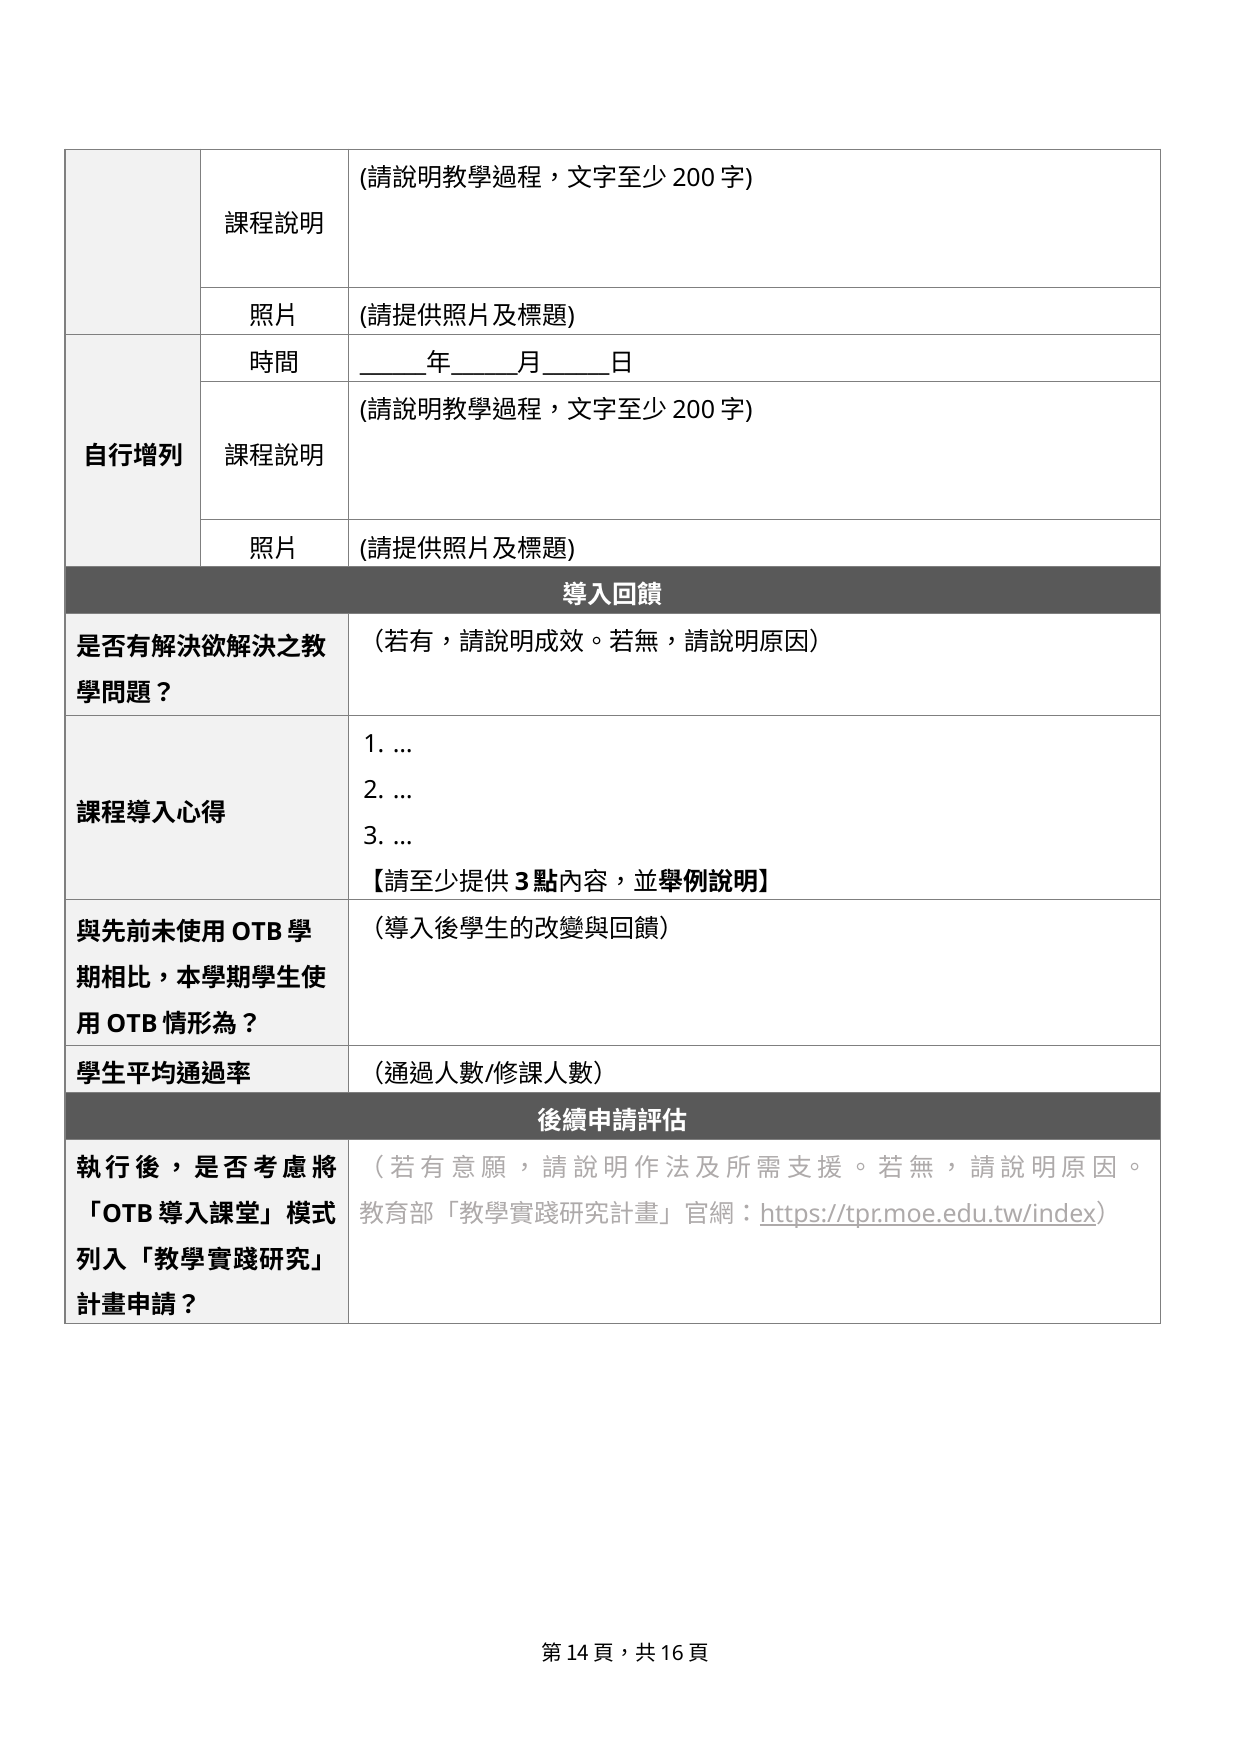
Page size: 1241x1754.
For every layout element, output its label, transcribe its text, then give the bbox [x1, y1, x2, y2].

table_cell 課程導入心得 [66, 716, 348, 899]
table_cell (請提供照片及標題) [349, 288, 1160, 334]
table_cell 執行後，是否考慮將「OTB導入課堂」模式列入「教學實踐研究」計畫申請？ [66, 1140, 348, 1323]
table_cell 導入回饋 [66, 567, 1160, 613]
table_cell … … … 【請至少提供3點內容，並舉例說明】 [349, 716, 1160, 899]
table_cell （導入後學生的改變與回饋） [349, 900, 1160, 1045]
table_cell 後續申請評估 [66, 1093, 1160, 1139]
table_cell 學生平均通過率 [66, 1046, 348, 1092]
table_cell 是否有解決欲解決之教學問題？ [66, 614, 348, 715]
table_cell 與先前未使用OTB學期相比，本學期學生使用OTB情形為？ [66, 900, 348, 1045]
table_cell ______年______月______日 [349, 335, 1160, 381]
table_cell （通過人數/修課人數） [349, 1046, 1160, 1092]
table_cell 照片 [201, 520, 348, 566]
table_cell 課程說明 [201, 382, 348, 519]
table_cell (請說明教學過程，文字至少200字) [349, 382, 1160, 519]
table_cell [66, 150, 200, 334]
table_cell (請說明教學過程，文字至少200字) [349, 150, 1160, 287]
table_cell 時間 [201, 335, 348, 381]
table_cell (請提供照片及標題) [349, 520, 1160, 566]
table_cell （若有意願，請說明作法及所需支援。若無，請說明原因。 教育部「教學實踐研究計畫」官網：https://tpr.moe.edu.tw/index） [349, 1140, 1160, 1323]
table_cell （若有，請說明成效。若無，請說明原因） [349, 614, 1160, 715]
table_cell 課程說明 [201, 150, 348, 287]
table_cell 照片 [201, 288, 348, 334]
table_cell 自行增列 [66, 335, 200, 566]
